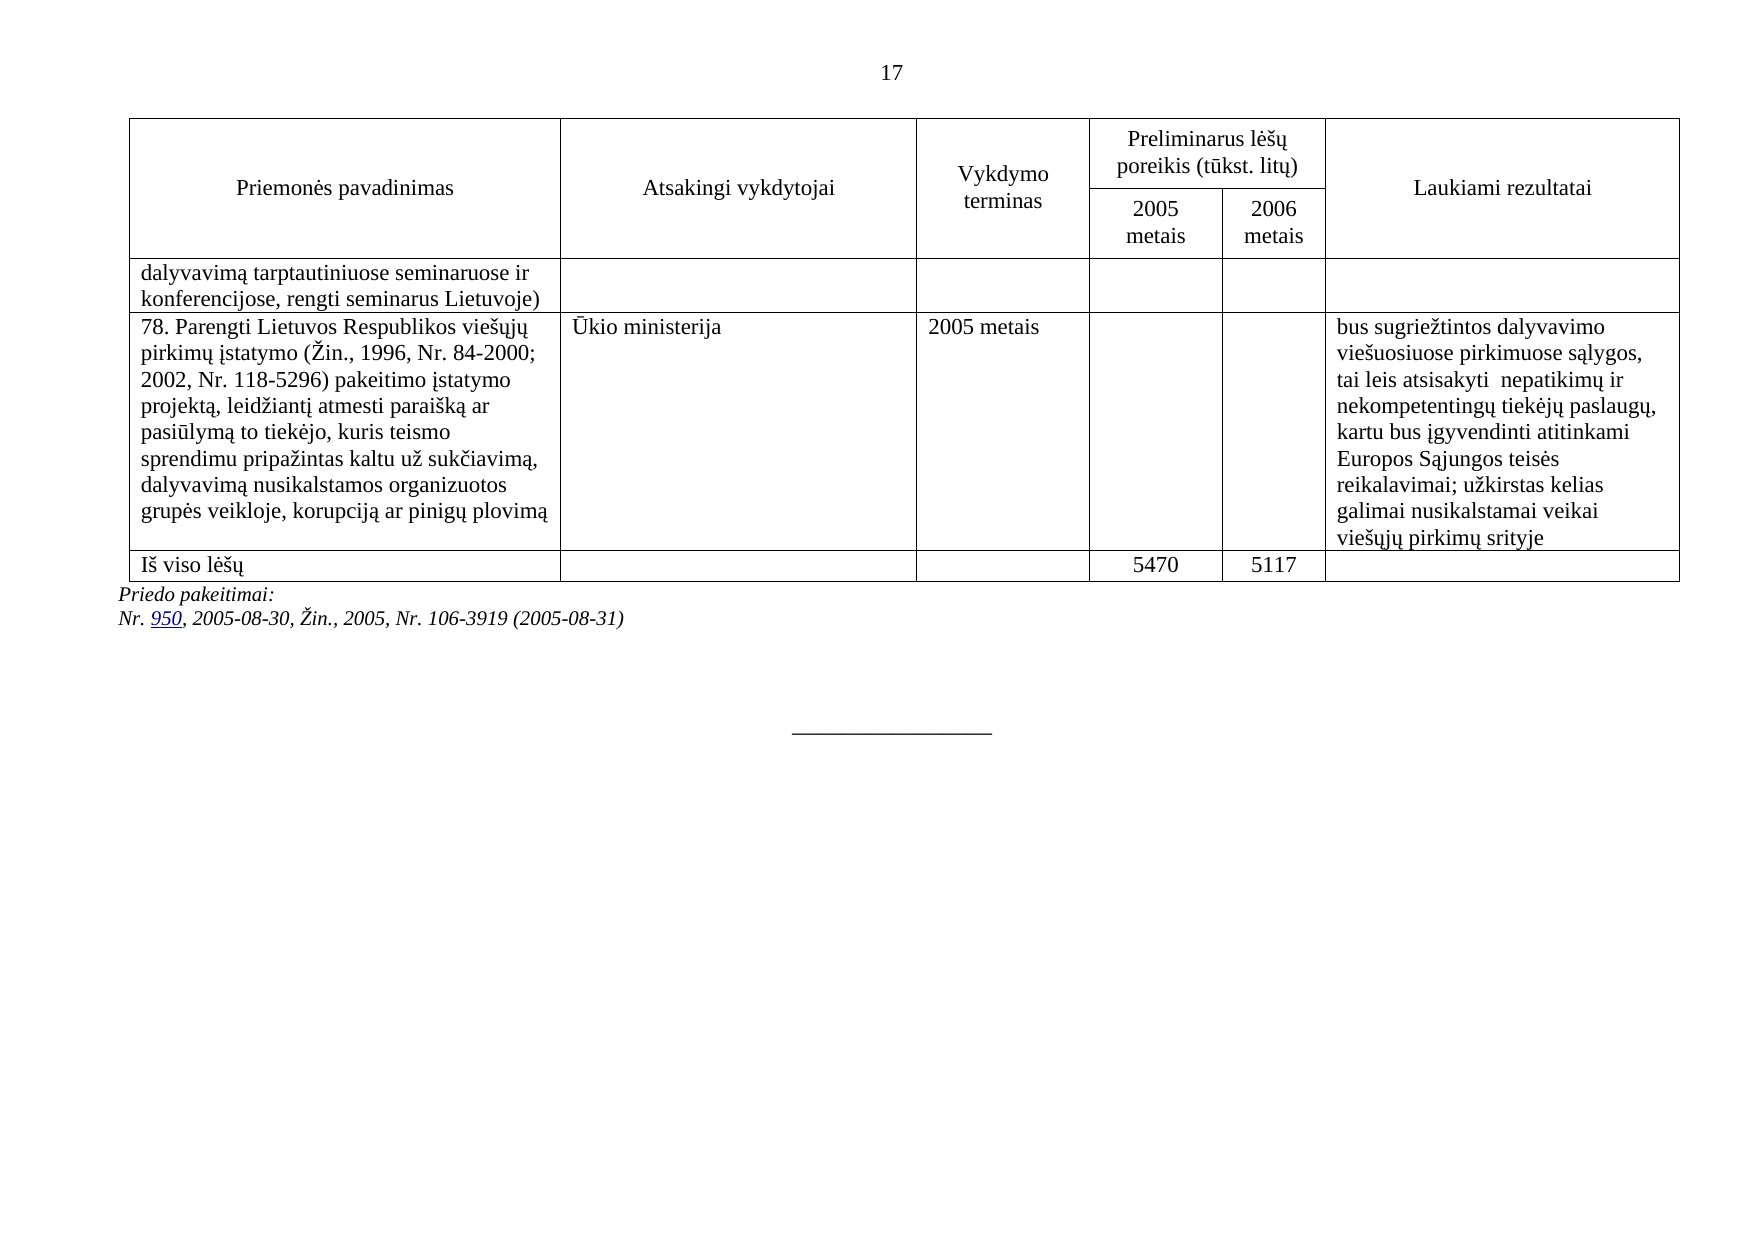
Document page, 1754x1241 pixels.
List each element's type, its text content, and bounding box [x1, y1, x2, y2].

table_cell [917, 551, 1089, 581]
table_header Preliminarus lėšų poreikis (tūkst. litų) [1090, 119, 1325, 188]
table_cell Iš viso lėšų [130, 551, 560, 581]
table_cell 2006 metais [1223, 189, 1325, 258]
table_header Laukiami rezultatai [1326, 119, 1679, 258]
table_cell [1090, 259, 1222, 312]
table_cell [1326, 259, 1679, 312]
table_cell bus sugriežtintos dalyvavimo viešuosiuose pirkimuose sąlygos, tai leis atsisakyti nepatikimų ir nekompetentingų tiekėjų paslaugų, kartu bus įgyvendinti atitinkami Europos Sąjungos teisės reikalavimai; užkirstas kelias galimai nusikalstamai veikai viešųjų pirkimų srityje [1326, 313, 1679, 550]
table_cell dalyvavimą tarptautiniuose seminaruose ir konferencijose, rengti seminarus Lietuvoje) [130, 259, 560, 312]
text –––––––––––––––– [118, 717, 1665, 745]
table_cell [917, 259, 1089, 312]
table_cell [561, 551, 916, 581]
table_cell [561, 259, 916, 312]
table_cell Ūkio ministerija [561, 313, 916, 550]
table_cell 5470 [1090, 551, 1222, 581]
table_cell [1223, 259, 1325, 312]
table_header Priemonės pavadinimas [130, 119, 560, 258]
table_cell [1326, 551, 1679, 581]
table_cell 2005 metais [917, 313, 1089, 550]
table_cell 2005 metais [1090, 189, 1222, 258]
table_cell [1223, 313, 1325, 550]
text Nr. 950, 2005-08-30, Žin., 2005, Nr. 106-3919 (2005-08-31) [118, 606, 1665, 630]
table_cell 78. Parengti Lietuvos Respublikos viešųjų pirkimų įstatymo (Žin., 1996, Nr. 84-2000; 2002, Nr. 118-5296) pakeitimo įstatymo projektą, leidžiantį atmesti paraišką ar pasiūlymą to tiekėjo, kuris teismo sprendimu pripažintas kaltu už sukčiavimą, dalyvavimą nusikalstamos organizuotos grupės veikloje, korupciją ar pinigų plovimą [130, 313, 560, 550]
text Priedo pakeitimai: [118, 582, 1665, 606]
table_header Atsakingi vykdytojai [561, 119, 916, 258]
table_cell 5117 [1223, 551, 1325, 581]
table_cell [1090, 313, 1222, 550]
table_header Vykdymo terminas [917, 119, 1089, 258]
